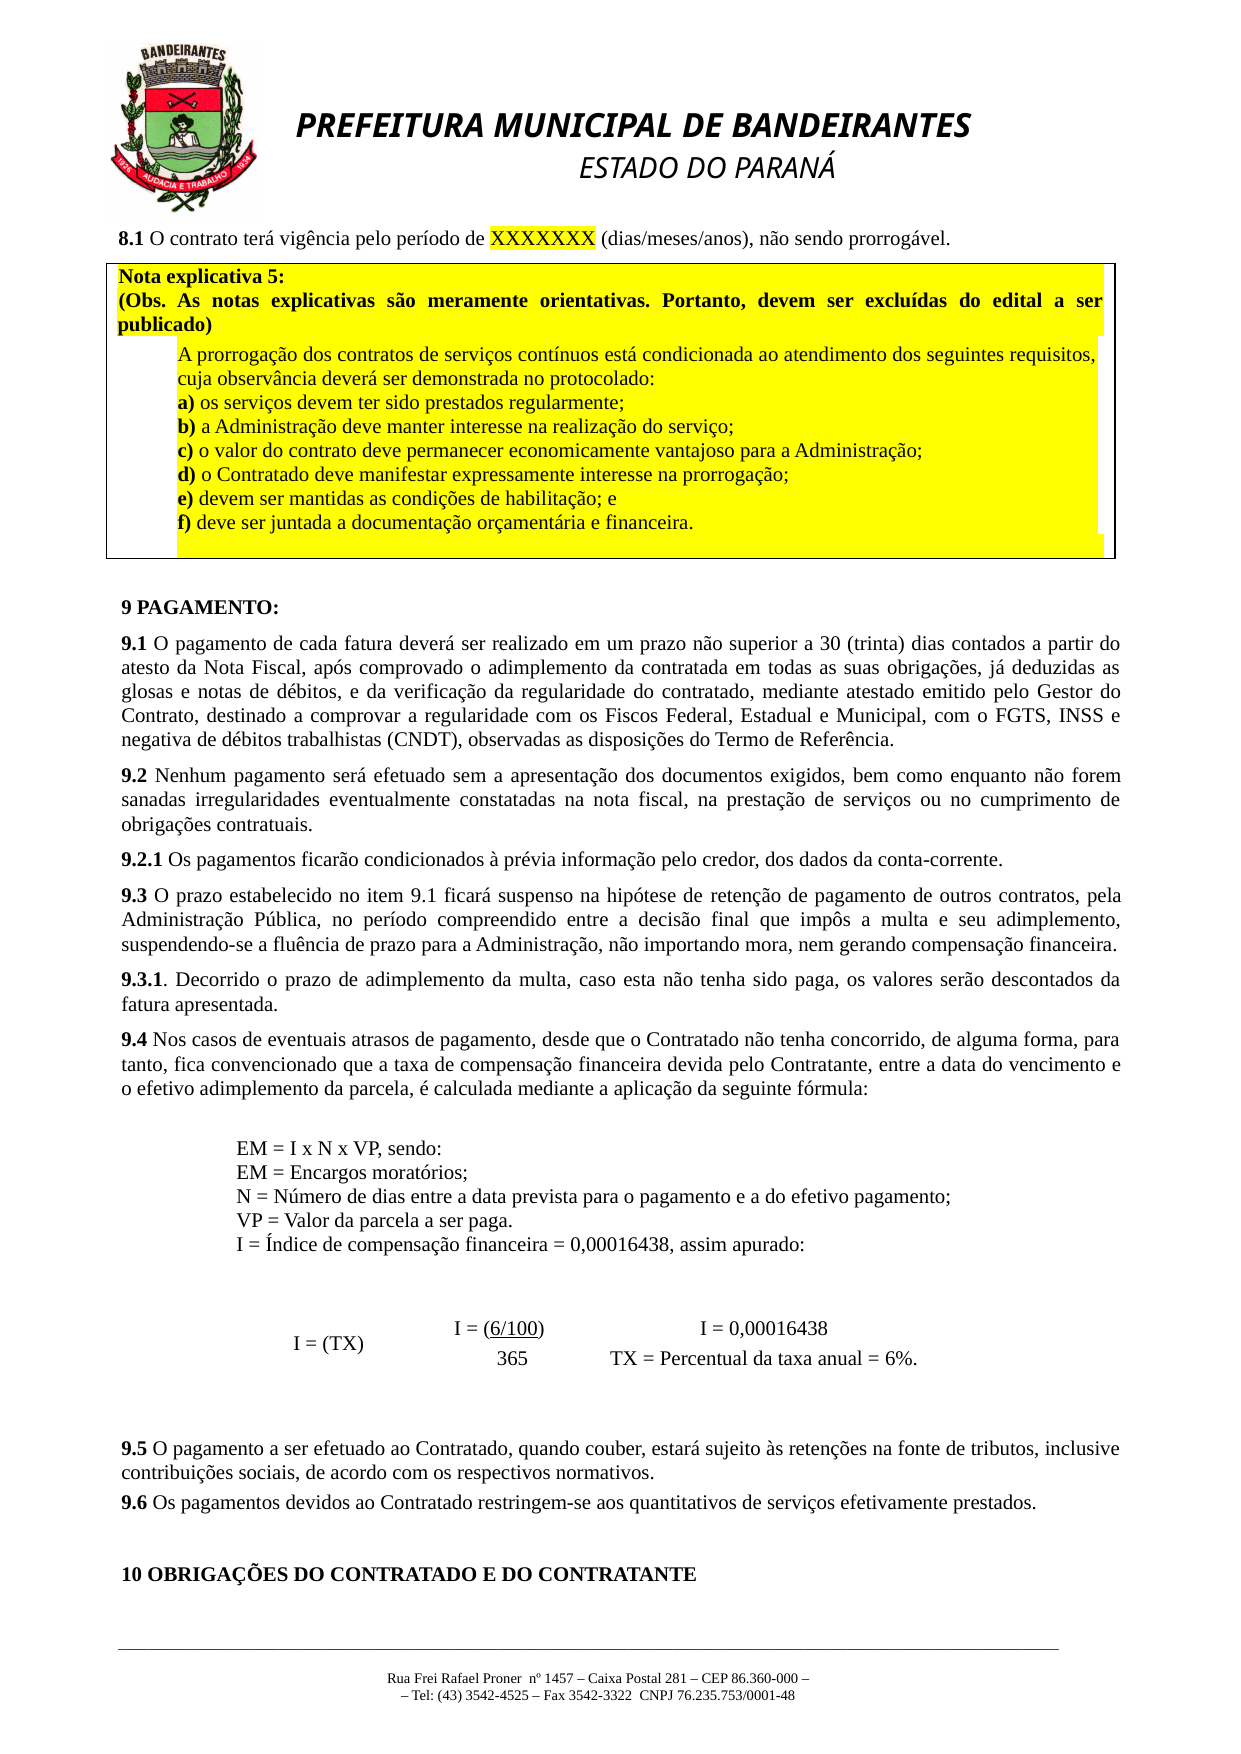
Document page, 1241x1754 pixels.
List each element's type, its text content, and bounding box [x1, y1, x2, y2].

table_header Nota explicativa 5: (Obs. As notas explicativas são meramente orientativas. Portanto, devem ser excluídas do edital a ser publicado) A prorrogação dos contratos de serviços contínuos está condicionada ao atendimento dos seguintes requisitos, cuja observância deverá ser demonstrada no protocolado: a) os serviços devem ter sido prestados regularmente; b) a Administração deve manter interesse na realização do serviço; c) o valor do contrato deve permanecer economicamente vantajoso para a Administração; d) o Contratado deve manifestar expressamente interesse na prorrogação; e) devem ser mantidas as condições de habilitação; e f) deve ser juntada a documentação orçamentária e financeira. [107, 264, 177, 558]
text EM = Encargos moratórios; [236, 1159, 1122, 1184]
text 9 PAGAMENTO: [121, 595, 1122, 619]
text EM = I x N x VP, sendo: [236, 1136, 1122, 1159]
text 9.2 Nenhum pagamento será efetuado sem a apresentação dos documentos exigidos, bem como enquanto não forem sanadas irregularidades eventualmente constatadas na nota fiscal, na prestação de serviços ou no cumprimento de obrigações contratuais. [121, 763, 1122, 836]
text 9.3.1. Decorrido o prazo de adimplemento da multa, caso esta não tenha sido paga, os valores serão descontados da fatura apresentada. [121, 967, 1122, 1016]
table_header I = 0,00016438 TX = Percentual da taxa anual = 6%. [583, 1286, 942, 1406]
text VP = Valor da parcela a ser paga. [236, 1208, 1122, 1232]
text I = Índice de compensação financeira = 0,00016438, assim apurado: [236, 1232, 1122, 1256]
text 9.3 O prazo estabelecido no item 9.1 ficará suspenso na hipótese de retenção de pagamento de outros contratos, pela Administração Pública, no período compreendido entre a decisão final que impôs a multa e seu adimplemento, suspendendo-se a fluência de prazo para a Administração, não importando mora, nem gerando compensação financeira. [121, 883, 1122, 956]
text N = Número de dias entre a data prevista para o pagamento e a do efetivo pagamento; [236, 1184, 1122, 1208]
table_header I = (TX) [242, 1286, 412, 1406]
text 10 OBRIGAÇÕES DO CONTRATADO E DO CONTRATANTE [121, 1562, 1122, 1586]
text 9.6 Os pagamentos devidos ao Contratado restringem-se aos quantitativos de serviços efetivamente prestados. [121, 1490, 1122, 1514]
text 8.1 O contrato terá vigência pelo período de XXXXXXX (dias/meses/anos), não sendo prorrogável. [118, 226, 1122, 250]
text 9.2.1 Os pagamentos ficarão condicionados à prévia informação pelo credor, dos dados da conta-corrente. [121, 847, 1122, 871]
text 9.5 O pagamento a ser efetuado ao Contratado, quando couber, estará sujeito às retenções na fonte de tributos, inclusive contribuições sociais, de acordo com os respectivos normativos. [121, 1436, 1122, 1484]
text 9.1 O pagamento de cada fatura deverá ser realizado em um prazo não superior a 30 (trinta) dias contados a partir do atesto da Nota Fiscal, após comprovado o adimplemento da contratada em todas as suas obrigações, já deduzidas as glosas e notas de débitos, e da verificação da regularidade do contratado, mediante atestado emitido pelo Gestor do Contrato, destinado a comprovar a regularidade com os Fiscos Federal, Estadual e Municipal, com o FGTS, INSS e negativa de débitos trabalhistas (CNDT), observadas as disposições do Termo de Referência. [121, 631, 1122, 751]
picture [109, 43, 259, 221]
text 9.4 Nos casos de eventuais atrasos de pagamento, desde que o Contratado não tenha concorrido, de alguma forma, para tanto, fica convencionado que a taxa de compensação financeira devida pelo Contratante, entre a data do vencimento e o efetivo adimplemento da parcela, é calculada mediante a aplicação da seguinte fórmula: [121, 1027, 1122, 1099]
table_header I = (6/100) 365 [413, 1286, 583, 1406]
